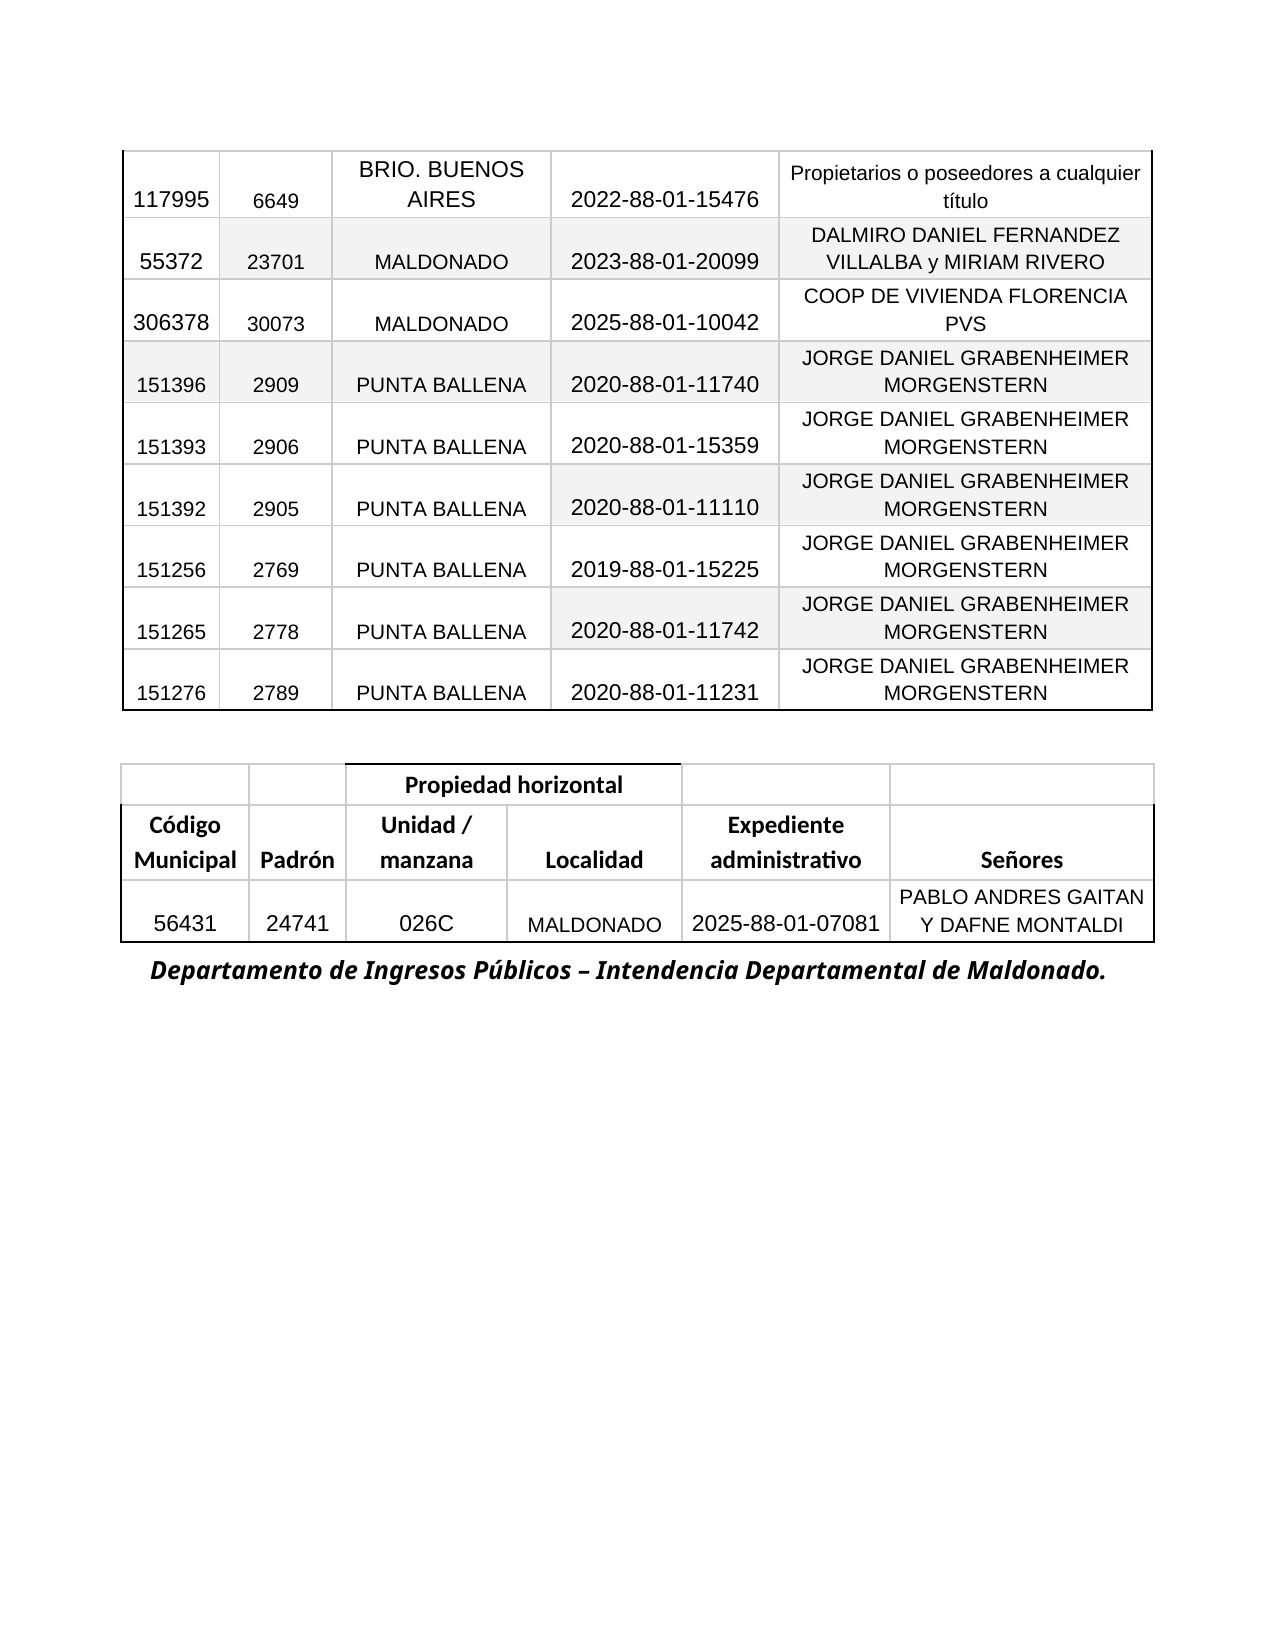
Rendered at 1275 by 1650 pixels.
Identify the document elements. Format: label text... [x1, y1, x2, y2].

table_cell MALDONADO [508, 881, 681, 941]
table_header [683, 765, 889, 804]
table_header [891, 765, 1153, 804]
table_cell 2020-88-01-11740 [552, 342, 778, 401]
table_cell DALMIRO DANIEL FERNANDEZ VILLALBA y MIRIAM RIVERO [780, 218, 1151, 278]
table_cell JORGE DANIEL GRABENHEIMER MORGENSTERN [780, 588, 1151, 648]
table_cell 2909 [220, 342, 331, 401]
table_cell 23701 [220, 218, 331, 278]
table_cell 56431 [122, 881, 248, 941]
table_cell 026C [347, 881, 506, 941]
table_cell PUNTA BALLENA [333, 650, 550, 709]
table_cell 2789 [220, 650, 331, 709]
table_cell 24741 [250, 881, 345, 941]
table_cell 2020-88-01-11231 [552, 650, 778, 709]
table_cell 2905 [220, 465, 331, 524]
table_cell 306378 [124, 280, 219, 340]
table_cell JORGE DANIEL GRABENHEIMER MORGENSTERN [780, 650, 1151, 709]
table_cell Padrón [250, 806, 345, 879]
text Departamento de Ingresos Públicos – Intendencia Departamental de Maldonado. [150, 953, 1125, 987]
table_cell 151392 [124, 465, 219, 524]
table_cell 151393 [124, 403, 219, 463]
table_cell Localidad [508, 806, 681, 879]
table_header [122, 765, 248, 804]
table_cell Señores [891, 806, 1153, 879]
table_cell Expediente administrativo [683, 806, 889, 879]
table_cell 2769 [220, 526, 331, 586]
table_header Propiedad horizontal [347, 765, 681, 804]
table_cell 117995 [124, 152, 219, 217]
table_cell 2022-88-01-15476 [552, 152, 778, 217]
table_cell JORGE DANIEL GRABENHEIMER MORGENSTERN [780, 403, 1151, 463]
table_cell 2019-88-01-15225 [552, 526, 778, 586]
table_cell JORGE DANIEL GRABENHEIMER MORGENSTERN [780, 465, 1151, 524]
table_header [250, 765, 345, 804]
table_cell BRIO. BUENOS AIRES [333, 152, 550, 217]
table_cell PUNTA BALLENA [333, 342, 550, 401]
table_cell Propietarios o poseedores a cualquier título [780, 152, 1151, 217]
table_cell 151396 [124, 342, 219, 401]
table_cell JORGE DANIEL GRABENHEIMER MORGENSTERN [780, 342, 1151, 401]
table_cell 30073 [220, 280, 331, 340]
table_cell PUNTA BALLENA [333, 403, 550, 463]
table_cell 55372 [124, 218, 219, 278]
table_cell 2025-88-01-10042 [552, 280, 778, 340]
table_cell 2906 [220, 403, 331, 463]
table_cell 2020-88-01-15359 [552, 403, 778, 463]
table_cell 151276 [124, 650, 219, 709]
table_cell MALDONADO [333, 280, 550, 340]
table_cell Código Municipal [122, 806, 248, 879]
table_cell PUNTA BALLENA [333, 465, 550, 524]
table_cell MALDONADO [333, 218, 550, 278]
table_cell COOP DE VIVIENDA FLORENCIA PVS [780, 280, 1151, 340]
table_cell 151256 [124, 526, 219, 586]
table_cell 151265 [124, 588, 219, 648]
table_cell PUNTA BALLENA [333, 526, 550, 586]
table_cell 6649 [220, 152, 331, 217]
table_cell 2020-88-01-11742 [552, 588, 778, 648]
table_cell 2020-88-01-11110 [552, 465, 778, 524]
table_cell Unidad / manzana [347, 806, 506, 879]
table_cell JORGE DANIEL GRABENHEIMER MORGENSTERN [780, 526, 1151, 586]
table_cell 2023-88-01-20099 [552, 218, 778, 278]
table_cell PABLO ANDRES GAITAN Y DAFNE MONTALDI [891, 881, 1153, 941]
table_cell 2778 [220, 588, 331, 648]
table_cell 2025-88-01-07081 [683, 881, 889, 941]
table_cell PUNTA BALLENA [333, 588, 550, 648]
